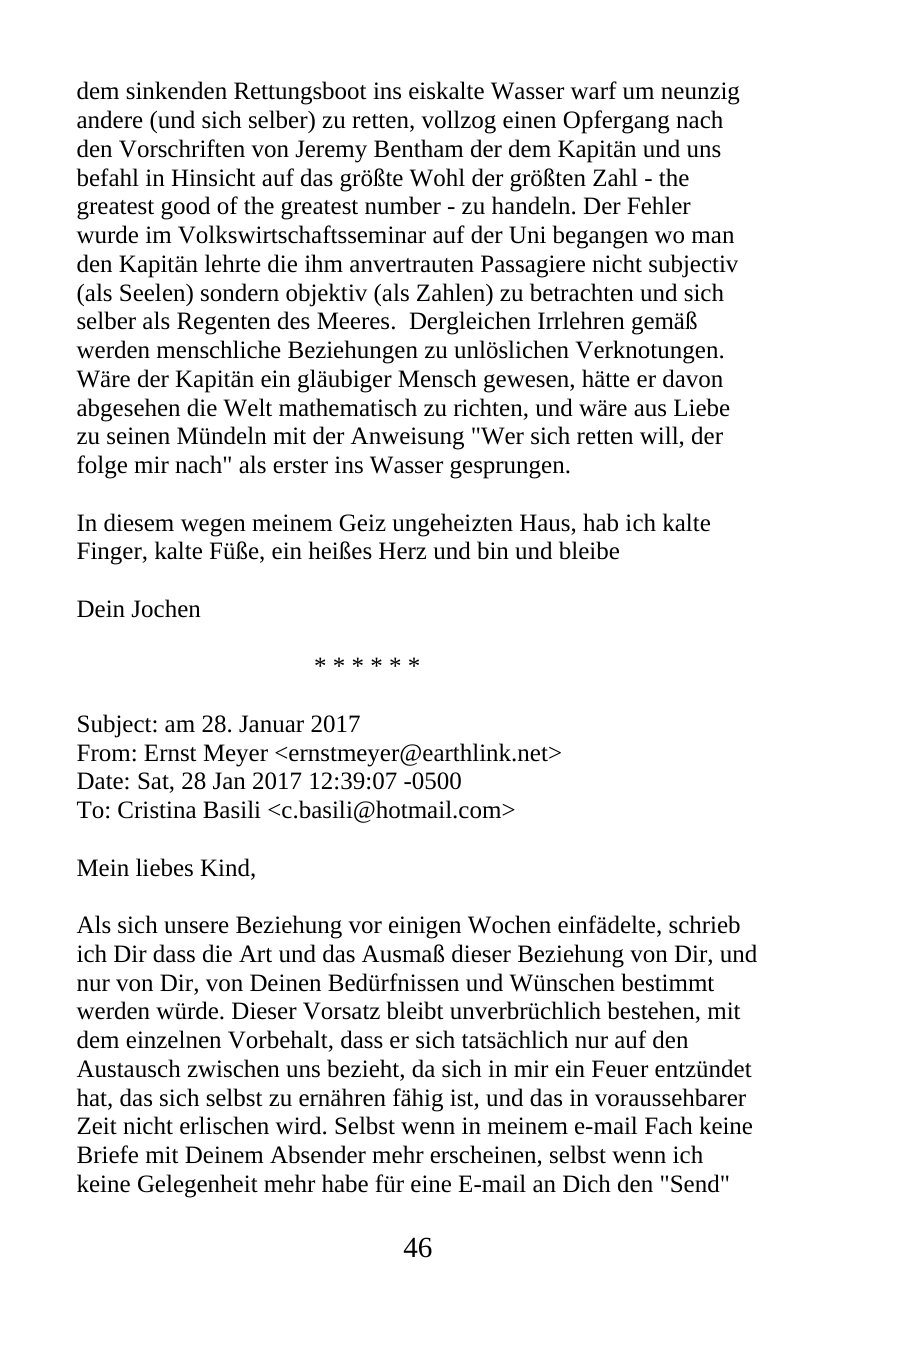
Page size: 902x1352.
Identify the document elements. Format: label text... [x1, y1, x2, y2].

text Subject: am 28. Januar 2017 [76, 709, 759, 738]
text In diesem wegen meinem Geiz ungeheizten Haus, hab ich kalte Finger, kalte Füße, ein heißes Herz und bin und bleibe [76, 508, 759, 565]
text From: Ernst Meyer <ernstmeyer@earthlink.net> [76, 738, 759, 766]
text Date: Sat, 28 Jan 2017 12:39:07 -0500 [76, 766, 759, 795]
text Als sich unsere Beziehung vor einigen Wochen einfädelte, schrieb ich Dir dass die Art und das Ausmaß dieser Beziehung von Dir, und nur von Dir, von Deinen Bedürfnissen und Wünschen bestimmt werden würde. Dieser Vorsatz bleibt unverbrüchlich bestehen, mit dem einzelnen Vorbehalt, dass er sich tatsächlich nur auf den Austausch zwischen uns bezieht, da sich in mir ein Feuer entzündet hat, das sich selbst zu ernähren fähig ist, und das in voraussehbarer Zeit nicht erlischen wird. Selbst wenn in meinem e-mail Fach keine Briefe mit Deinem Absender mehr erscheinen, selbst wenn ich keine Gelegenheit mehr habe für eine E-mail an Dich den "Send" [76, 910, 759, 1198]
text dem sinkenden Rettungsboot ins eiskalte Wasser warf um neunzig andere (und sich selber) zu retten, vollzog einen Opfergang nach den Vorschriften von Jeremy Bentham der dem Kapitän und uns befahl in Hinsicht auf das größte Wohl der größten Zahl - the greatest good of the greatest number - zu handeln. Der Fehler wurde im Volkswirtschaftsseminar auf der Uni begangen wo man den Kapitän lehrte die ihm anvertrauten Passagiere nicht subjectiv (als Seelen) sondern objektiv (als Zahlen) zu betrachten und sich selber als Regenten des Meeres. Dergleichen Irrlehren gemäß werden menschliche Beziehungen zu unlöslichen Verknotungen. Wäre der Kapitän ein gläubiger Mensch gewesen, hätte er davon abgesehen die Welt mathematisch zu richten, und wäre aus Liebe zu seinen Mündeln mit der Anweisung "Wer sich retten will, der folge mir nach" als erster ins Wasser gesprungen. [76, 76, 759, 479]
text Dein Jochen [76, 594, 759, 623]
text * * * * * * [76, 651, 759, 680]
text Mein liebes Kind, [76, 853, 759, 881]
text To: Cristina Basili <c.basili@hotmail.com> [76, 795, 759, 824]
